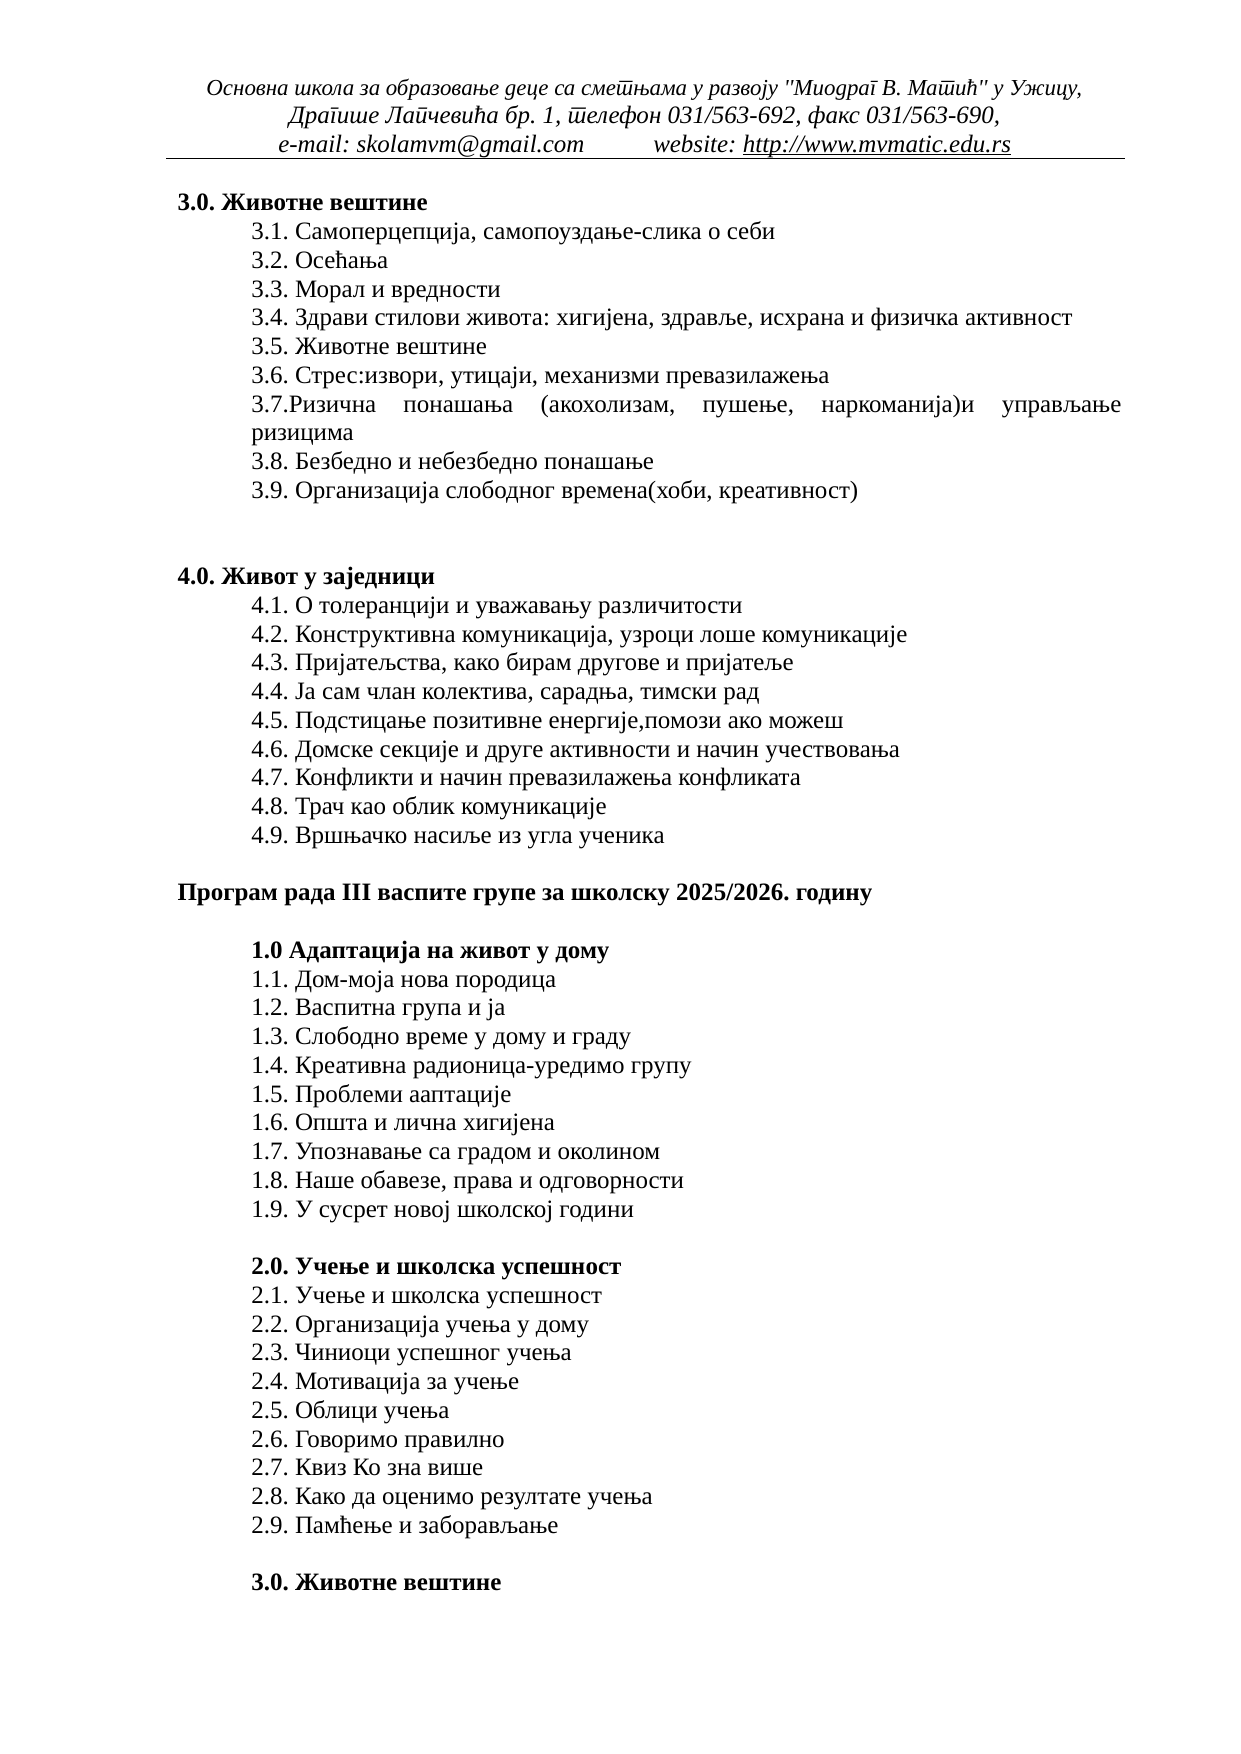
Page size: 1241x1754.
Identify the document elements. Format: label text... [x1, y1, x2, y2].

text 1.2. Васпитна група и ја [177, 992, 1122, 1021]
text 2.8. Како да оценимо резултате учења [177, 1481, 1122, 1510]
text 3.2. Осећања [251, 245, 1122, 274]
text 3.6. Стрес:извори, утицаји, механизми превазилажења [251, 360, 1122, 389]
text 4.1. О толеранцији и уважавању различитости [251, 590, 1122, 619]
text 2.2. Организација учења у дому [177, 1309, 1122, 1337]
text 2.0. Учење и школска успешност [177, 1251, 1122, 1280]
text 1.6. Општа и лична хигијена [177, 1107, 1122, 1136]
text 2.9. Памћење и заборављање [177, 1510, 1122, 1539]
text 1.1. Дом-моја нова породица [177, 964, 1122, 992]
text 1.4. Креативна радионица-уредимо групу [177, 1050, 1122, 1079]
text 1.9. У сусрет новој школској години [177, 1194, 1122, 1222]
text 1.3. Слободно време у дому и граду [177, 1021, 1122, 1050]
text 3.4. Здрави стилови живота: хигијена, здравље, исхрана и физичка активност [251, 302, 1122, 331]
text 2.1. Учење и школска успешност [177, 1280, 1122, 1309]
text 3.5. Животне вештине [251, 331, 1122, 360]
text 4.8. Трач као облик комуникације [251, 791, 1122, 820]
text 4.7. Конфликти и начин превазилажења конфликата [251, 762, 1122, 791]
text 1.7. Упознавање са градом и околином [177, 1136, 1122, 1165]
text 3.9. Организација слободног времена(хоби, креативност) [251, 475, 1122, 504]
text 4.4. Ја сам члан колектива, сарадња, тимски рад [251, 676, 1122, 705]
text Програм рада III васпите групе за школску 2025/2026. годину [177, 877, 1122, 906]
text 2.6. Говоримо правилно [177, 1424, 1122, 1452]
text 3.1. Самоперцепција, самопоуздање-слика о себи [251, 216, 1122, 245]
text 1.8. Наше обавезе, права и одговорности [177, 1165, 1122, 1194]
text 4.3. Пријатељства, како бирам другове и пријатеље [251, 647, 1122, 676]
text 3.8. Безбедно и небезбедно понашање [251, 446, 1122, 475]
text 1.0 Адаптација на живот у дому [177, 935, 1122, 964]
text 2.7. Квиз Ко зна више [177, 1452, 1122, 1481]
text 2.4. Мотивација за учење [177, 1366, 1122, 1395]
text 3.0. Животне вештине [251, 1567, 1122, 1596]
text 1.5. Проблеми ааптације [177, 1079, 1122, 1107]
text 4.5. Подстицање позитивне енергије,помози ако можеш [251, 705, 1122, 734]
text 4.0. Живот у заједници [177, 561, 1122, 590]
text 2.5. Облици учења [177, 1395, 1122, 1424]
text 3.0. Животне вештине [177, 187, 1122, 216]
text 4.6. Домске секције и друге активности и начин учествовања [251, 734, 1122, 762]
text 4.9. Вршњачко насиље из угла ученика [251, 820, 1122, 849]
text 4.2. Конструктивна комуникација, узроци лоше комуникације [251, 619, 1122, 647]
text 3.3. Морал и вредности [251, 274, 1122, 302]
text 2.3. Чиниоци успешног учења [177, 1337, 1122, 1366]
text 3.7.Ризична понашања (акохолизам, пушење, наркоманија)и управљање ризицима [251, 389, 1122, 446]
